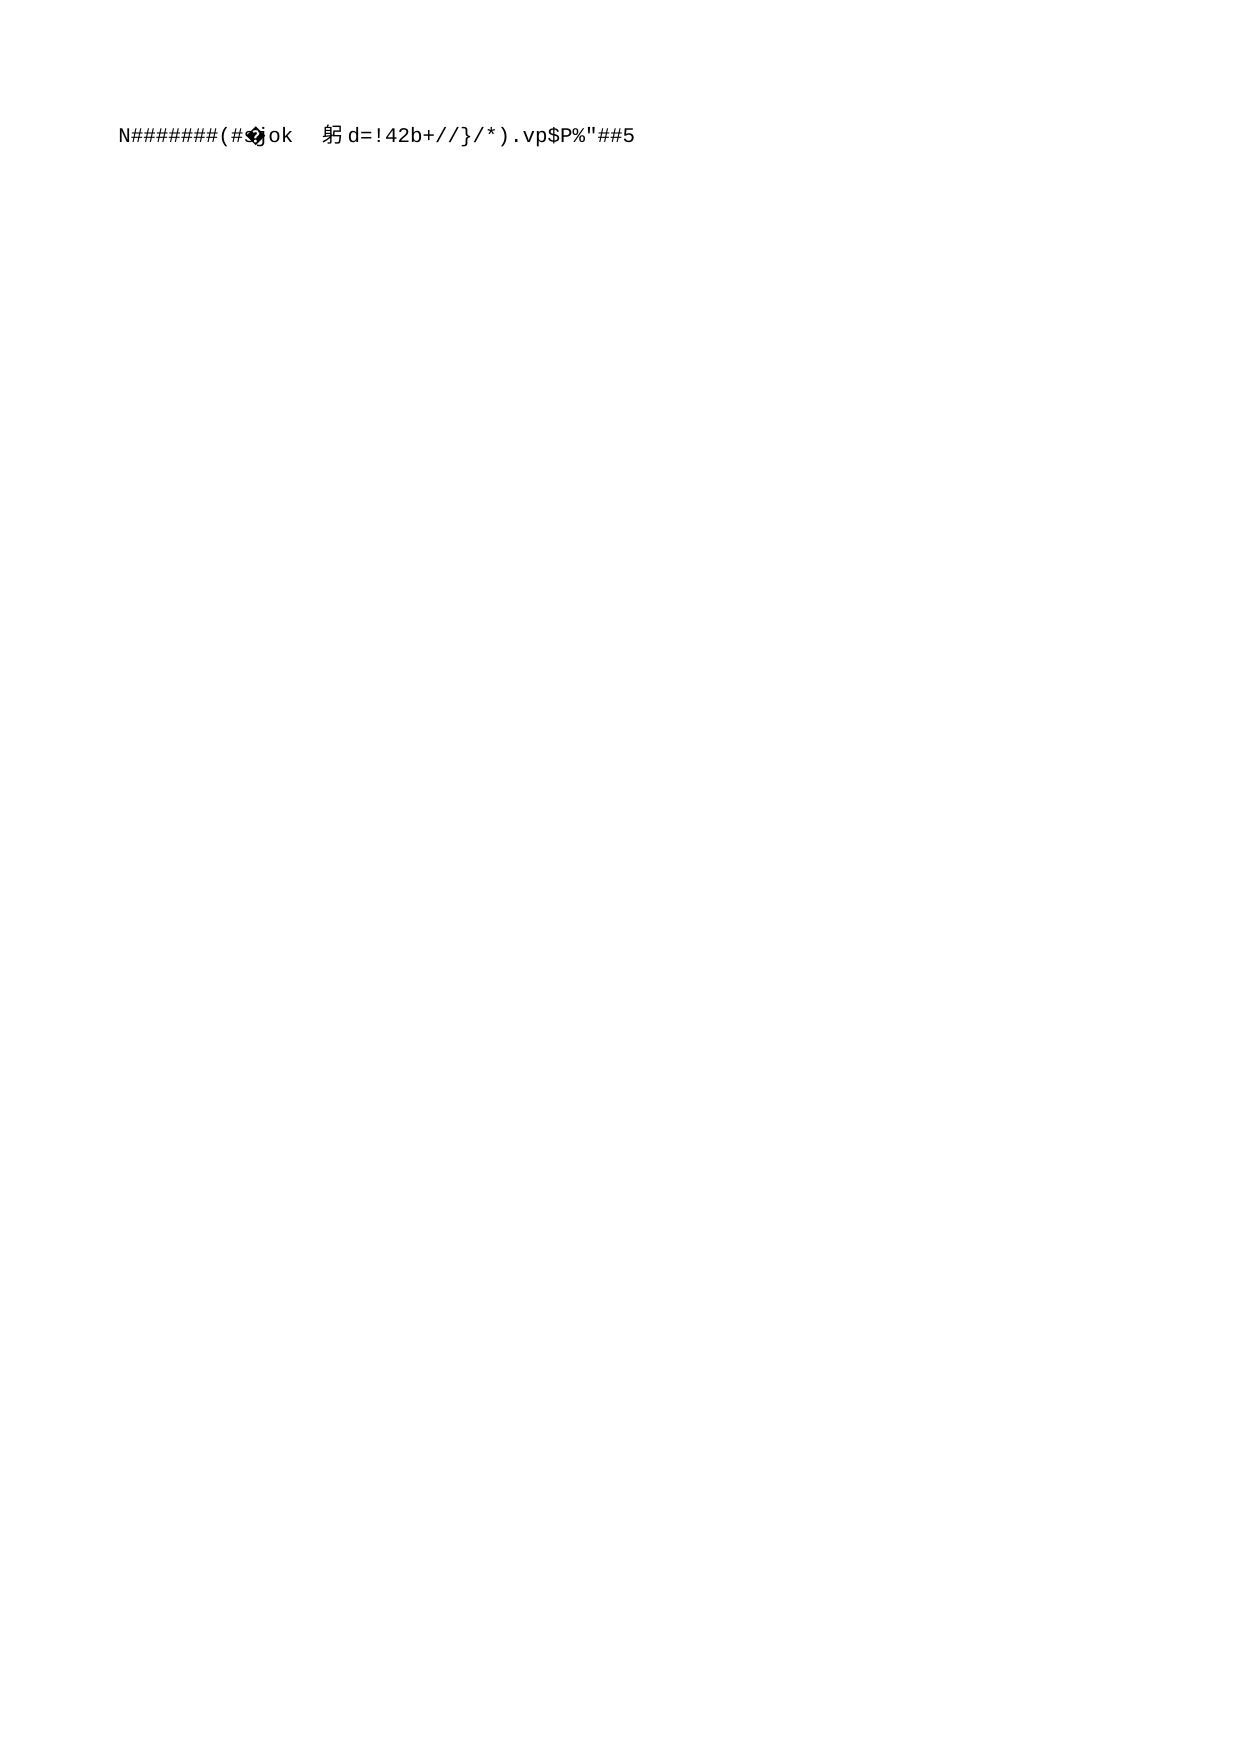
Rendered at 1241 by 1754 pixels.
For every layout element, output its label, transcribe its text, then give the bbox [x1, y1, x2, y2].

text N#######(#�sjok躬d=!42b+//}/*).vp$P%"##5 [118, 118, 1122, 148]
